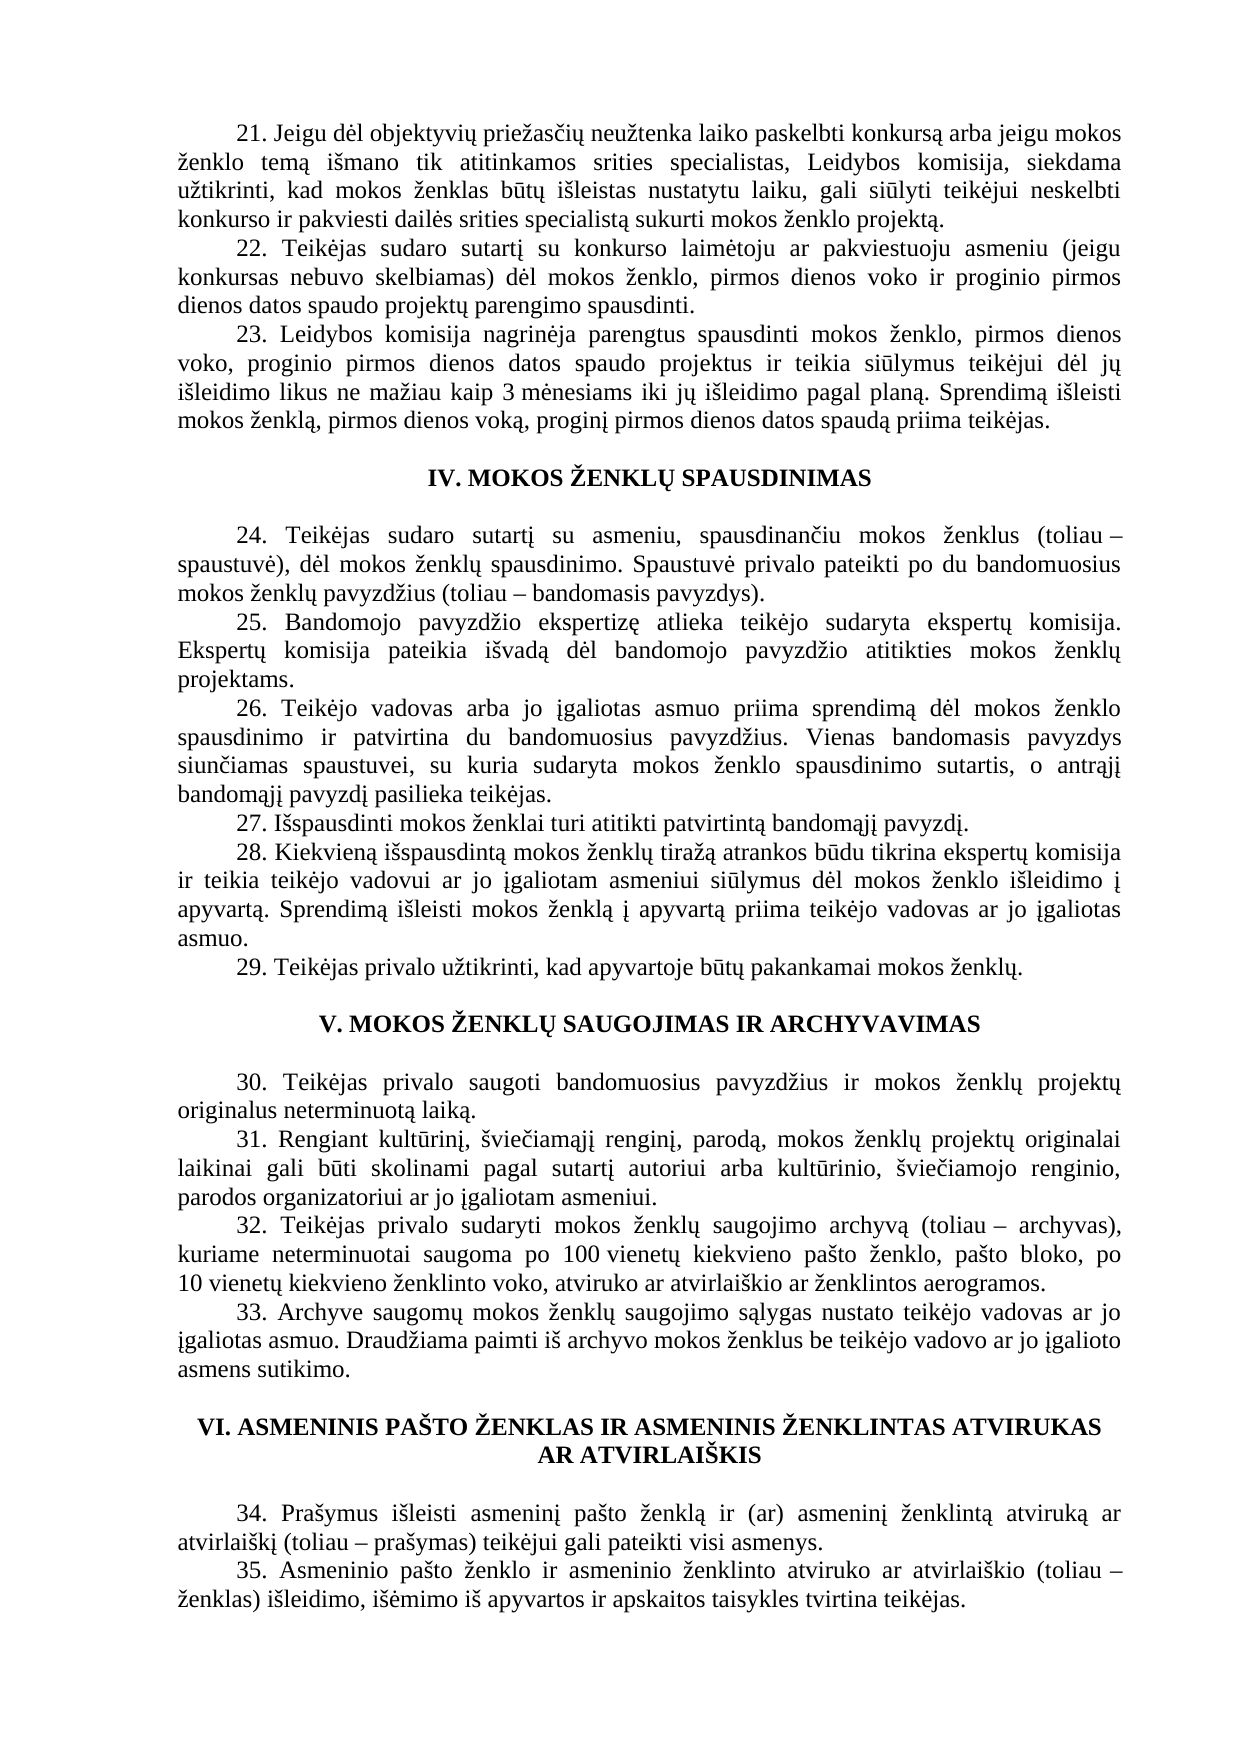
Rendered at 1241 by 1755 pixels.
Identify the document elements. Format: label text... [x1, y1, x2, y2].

text 33. Archyve saugomų mokos ženklų saugojimo sąlygas nustato teikėjo vadovas ar jo įgaliotas asmuo. Draudžiama paimti iš archyvo mokos ženklus be teikėjo vadovo ar jo įgalioto asmens sutikimo. [177, 1297, 1122, 1383]
text 23. Leidybos komisija nagrinėja parengtus spausdinti mokos ženklo, pirmos dienos voko, proginio pirmos dienos datos spaudo projektus ir teikia siūlymus teikėjui dėl jų išleidimo likus ne mažiau kaip 3 mėnesiams iki jų išleidimo pagal planą. Sprendimą išleisti mokos ženklą, pirmos dienos voką, proginį pirmos dienos datos spaudą priima teikėjas. [177, 319, 1122, 434]
text 28. Kiekvieną išspausdintą mokos ženklų tiražą atrankos būdu tikrina ekspertų komisija ir teikia teikėjo vadovui ar jo įgaliotam asmeniui siūlymus dėl mokos ženklo išleidimo į apyvartą. Sprendimą išleisti mokos ženklą į apyvartą priima teikėjo vadovas ar jo įgaliotas asmuo. [177, 837, 1122, 952]
text 29. Teikėjas privalo užtikrinti, kad apyvartoje būtų pakankamai mokos ženklų. [177, 952, 1122, 981]
text IV. MOKOS ŽENKLŲ SPAUSDINIMAS [177, 463, 1122, 492]
text 32. Teikėjas privalo sudaryti mokos ženklų saugojimo archyvą (toliau – archyvas), kuriame neterminuotai saugoma po 100 vienetų kiekvieno pašto ženklo, pašto bloko, po 10 vienetų kiekvieno ženklinto voko, atviruko ar atvirlaiškio ar ženklintos aerogramos. [177, 1211, 1122, 1297]
text 30. Teikėjas privalo saugoti bandomuosius pavyzdžius ir mokos ženklų projektų originalus neterminuotą laiką. [177, 1067, 1122, 1124]
text 27. Išspausdinti mokos ženklai turi atitikti patvirtintą bandomąjį pavyzdį. [177, 808, 1122, 837]
text 22. Teikėjas sudaro sutartį su konkurso laimėtoju ar pakviestuoju asmeniu (jeigu konkursas nebuvo skelbiamas) dėl mokos ženklo, pirmos dienos voko ir proginio pirmos dienos datos spaudo projektų parengimo spausdinti. [177, 233, 1122, 319]
text 35. Asmeninio pašto ženklo ir asmeninio ženklinto atviruko ar atvirlaiškio (toliau – ženklas) išleidimo, išėmimo iš apyvartos ir apskaitos taisykles tvirtina teikėjas. [177, 1556, 1122, 1613]
text 24. Teikėjas sudaro sutartį su asmeniu, spausdinančiu mokos ženklus (toliau – spaustuvė), dėl mokos ženklų spausdinimo. Spaustuvė privalo pateikti po du bandomuosius mokos ženklų pavyzdžius (toliau – bandomasis pavyzdys). [177, 521, 1122, 607]
text V. MOKOS ŽENKLŲ SAUGOJIMAS IR ARCHYVAVIMAS [177, 1009, 1122, 1038]
text 34. Prašymus išleisti asmeninį pašto ženklą ir (ar) asmeninį ženklintą atviruką ar atvirlaiškį (toliau – prašymas) teikėjui gali pateikti visi asmenys. [177, 1498, 1122, 1556]
text 31. Rengiant kultūrinį, šviečiamąjį renginį, parodą, mokos ženklų projektų originalai laikinai gali būti skolinami pagal sutartį autoriui arba kultūrinio, šviečiamojo renginio, parodos organizatoriui ar jo įgaliotam asmeniui. [177, 1124, 1122, 1211]
text VI. ASMENINIS PAŠTO ŽENKLAS IR ASMENINIS ŽENKLINTAS ATVIRUKAS AR ATVIRLAIŠKIS [177, 1412, 1122, 1469]
text 25. Bandomojo pavyzdžio ekspertizę atlieka teikėjo sudaryta ekspertų komisija. Ekspertų komisija pateikia išvadą dėl bandomojo pavyzdžio atitikties mokos ženklų projektams. [177, 607, 1122, 693]
text 26. Teikėjo vadovas arba jo įgaliotas asmuo priima sprendimą dėl mokos ženklo spausdinimo ir patvirtina du bandomuosius pavyzdžius. Vienas bandomasis pavyzdys siunčiamas spaustuvei, su kuria sudaryta mokos ženklo spausdinimo sutartis, o antrąjį bandomąjį pavyzdį pasilieka teikėjas. [177, 693, 1122, 808]
text 21. Jeigu dėl objektyvių priežasčių neužtenka laiko paskelbti konkursą arba jeigu mokos ženklo temą išmano tik atitinkamos srities specialistas, Leidybos komisija, siekdama užtikrinti, kad mokos ženklas būtų išleistas nustatytu laiku, gali siūlyti teikėjui neskelbti konkurso ir pakviesti dailės srities specialistą sukurti mokos ženklo projektą. [177, 118, 1122, 233]
